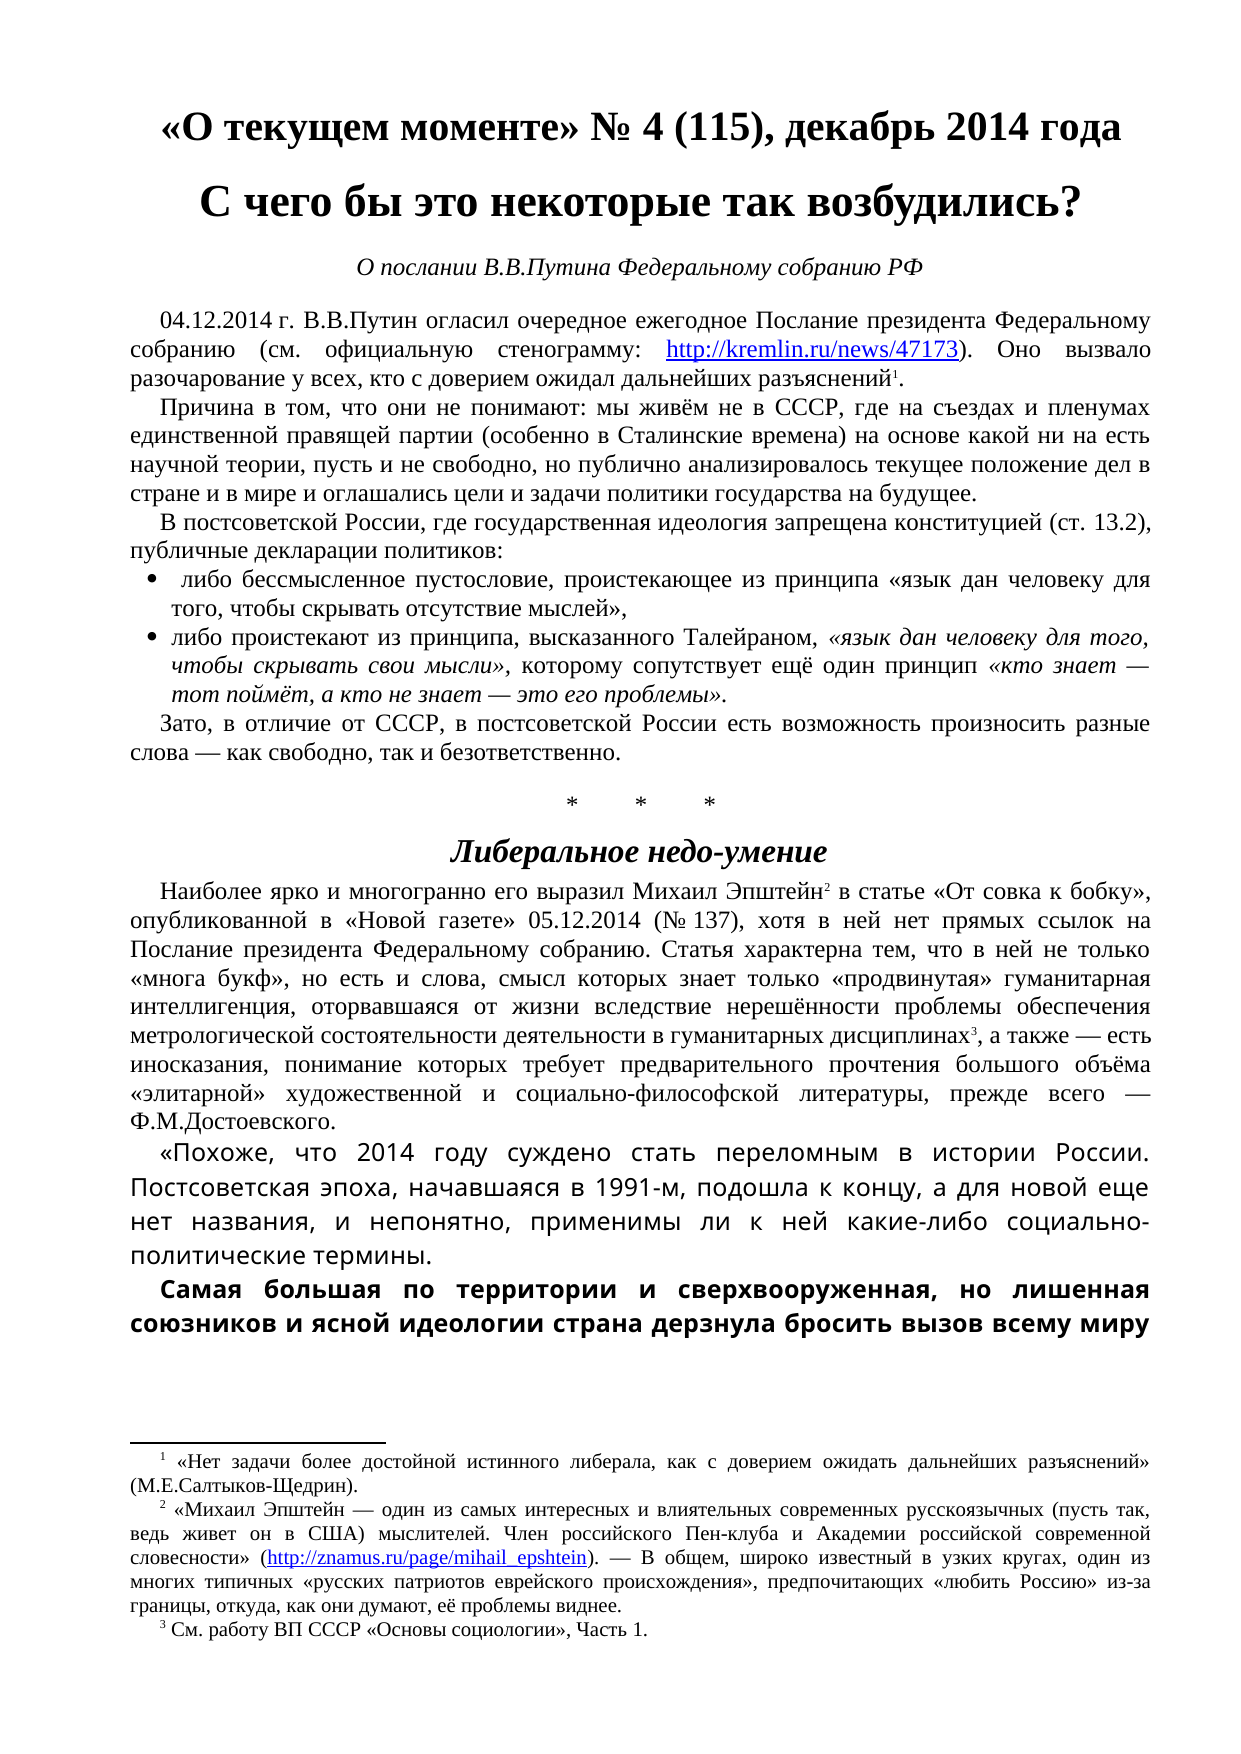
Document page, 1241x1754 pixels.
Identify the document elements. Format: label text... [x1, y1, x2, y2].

text «Похоже, что 2014 году суждено стать переломным в истории России. Постсоветская эпоха, начавшаяся в 1991-м, подошла к концу, а для новой еще нет названия, и непонятно, применимы ли к ней какие-либо социально-политические термины. [130, 1135, 1152, 1271]
text См. работу ВП СССР «Основы социологии», Часть 1. [130, 1617, 1152, 1641]
text 04.12.2014 г. В.В.Путин огласил очередное ежегодное Послание президента Федеральному собранию (см. официальную стенограмму: http://kremlin.ru/news/47173). Оно вызвало разочарование у всех, кто с доверием ожидал дальнейших разъяснений. [130, 306, 1152, 392]
text Самая большая по территории и сверхвооруженная, но лишенная союзников и ясной идеологии страна дерзнула бросить вызов всему миру [130, 1271, 1152, 1339]
text О послании В.В.Путина Федеральному собранию РФ [130, 252, 1152, 281]
text Причина в том, что они не понимают: мы живём не в СССР, где на съездах и пленумах единственной правящей партии (особенно в Сталинские времена) на основе какой ни на есть научной теории, пусть и не свободно, но публично анализировалось текущее положение дел в стране и в мире и оглашались цели и задачи политики государства на будущее. [130, 392, 1152, 507]
text * * * [130, 791, 1152, 819]
text Наиболее ярко и многогранно его выразил Михаил Эпштейн в статье «От совка к бобку», опубликованной в «Новой газете» 05.12.2014 (№ 137), хотя в ней нет прямых ссылок на Послание президента Федеральному собранию. Статья характерна тем, что в ней не только «многа букф», но есть и слова, смысл которых знает только «продвинутая» гуманитарная интеллигенция, оторвавшаяся от жизни вследствие нерешённости проблемы обеспечения метрологической состоятельности деятельности в гуманитарных дисциплинах, а также — есть иносказания, понимание которых требует предварительного прочтения большого объёма «элитарной» художественной и социально-философской литературы, прежде всего — Ф.М.Достоевского. [130, 876, 1152, 1135]
subtitle Либеральное недо-умение [130, 832, 1152, 870]
text «Нет задачи более достойной истинного либерала, как с доверием ожидать дальнейших разъяснений» (М.Е.Салтыков-Щедрин). [130, 1449, 1152, 1497]
text Зато, в отличие от СССР, в постсоветской России есть возможность произносить разные слова — как свободно, так и безответственно. [130, 708, 1152, 766]
list либо проистекают из принципа, высказанного Талейраном, «язык дан человеку для того, чтобы скрывать свои мысли», которому сопутствует ещё один принцип «кто знает — тот поймёт, а кто не знает — это его проблемы». [148, 622, 1152, 708]
list либо бессмысленное пустословие, проистекающее из принципа «язык дан человеку для того, чтобы скрывать отсутствие мыслей», [148, 564, 1152, 622]
subtitle С чего бы это некоторые так возбудились? [130, 174, 1152, 227]
text «Михаил Эпштейн — один из самых интересных и влиятельных современных русскоязычных (пусть так, ведь живет он в США) мыслителей. Член российского Пен-клуба и Академии российской современной словесности» (http://znamus.ru/page/mihail_epshtein). — В общем, широко известный в узких кругах, один из многих типичных «русских патриотов еврейского происхождения», предпочитающих «любить Россию» из-за границы, откуда, как они думают, её проблемы виднее. [130, 1497, 1152, 1617]
text В постсоветской России, где государственная идеология запрещена конституцией (ст. 13.2), публичные декларации политиков: [130, 507, 1152, 564]
text «О текущем моменте» № 4 (115), декабрь 2014 года [130, 101, 1152, 149]
